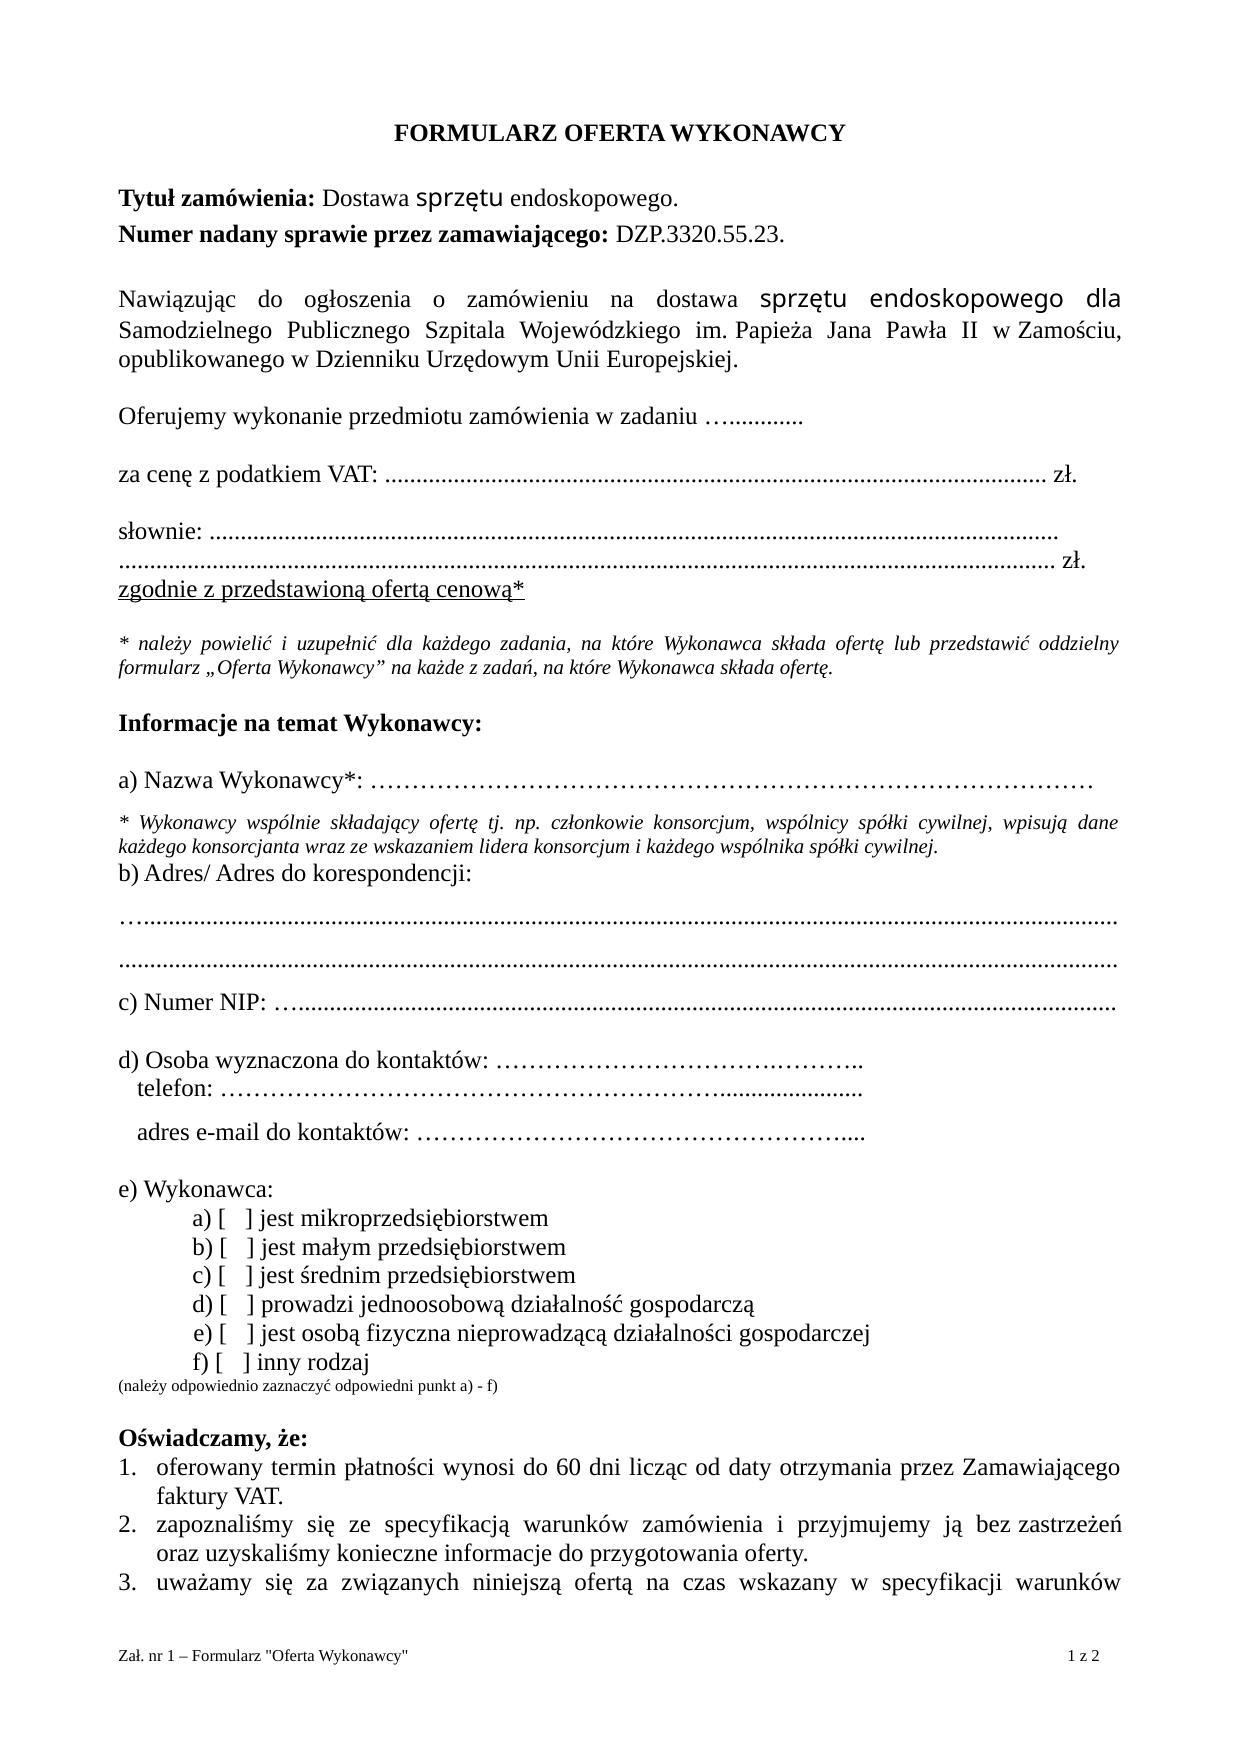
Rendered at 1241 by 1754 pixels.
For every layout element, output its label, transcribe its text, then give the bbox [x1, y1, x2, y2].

text d) [ ] prowadzi jednoosobową działalność gospodarczą [118, 1289, 1122, 1318]
text c) Numer NIP: …................................................................................................................................... [118, 987, 1122, 1016]
text ...................................................................................................................................................... zł. [118, 545, 1122, 574]
text adres e-mail do kontaktów: …………………………………………….... [118, 1117, 1122, 1145]
text * należy powielić i uzupełnić dla każdego zadania, na które Wykonawca składa ofertę lub przedstawić oddzielny formularz „Oferta Wykonawcy” na każde z zadań, na które Wykonawca składa ofertę. [118, 631, 1122, 679]
text FORMULARZ OFERTA WYKONAWCY [118, 118, 1122, 147]
text f) [ ] inny rodzaj [118, 1347, 1122, 1375]
text za cenę z podatkiem VAT: .......................................................................................................... zł. [118, 459, 1122, 487]
text c) [ ] jest średnim przedsiębiorstwem [118, 1260, 1122, 1289]
text (należy odpowiednio zaznaczyć odpowiedni punkt a) - f) [118, 1375, 1122, 1394]
text Oferujemy wykonanie przedmiotu zamówienia w zadaniu …............ [118, 401, 1122, 430]
text * Wykonawcy wspólnie składający ofertę tj. np. członkowie konsorcjum, wspólnicy spółki cywilnej, wpisują dane każdego konsorcjanta wraz ze wskazaniem lidera konsorcjum i każdego wspólnika spółki cywilnej. [118, 810, 1122, 858]
text Nawiązując do ogłoszenia o zamówieniu na dostawa sprzętu endoskopowego dla Samodzielnego Publicznego Szpitala Wojewódzkiego im. Papieża Jana Pawła II w Zamościu, opublikowanego w Dzienniku Urzędowym Unii Europejskiej. [118, 281, 1122, 372]
text a) [ ] jest mikroprzedsiębiorstwem [118, 1203, 1122, 1232]
text b) [ ] jest małym przedsiębiorstwem [118, 1232, 1122, 1260]
text Numer nadany sprawie przez zamawiającego: DZP.3320.55.23. [118, 219, 1122, 248]
text słownie: ........................................................................................................................................ [118, 516, 1122, 545]
text zgodnie z przedstawioną ofertą cenową* [118, 574, 1122, 602]
list oferowany termin płatności wynosi do 60 dni licząc od daty otrzymania przez Zamawiającego faktury VAT. [118, 1452, 1122, 1509]
text b) Adres/ Adres do korespondencji: …............................................................................................................................................................................................................................................................................................................................ [118, 858, 1122, 973]
text a) Nazwa Wykonawcy*: …………………………………………………………………………… [118, 766, 1122, 794]
text e) [ ] jest osobą fizyczna nieprowadzącą działalności gospodarczej [118, 1318, 1122, 1347]
list uważamy się za związanych niniejszą ofertą na czas wskazany w specyfikacji warunków [118, 1567, 1122, 1596]
text telefon: ……………………………………………………....................... [118, 1073, 1122, 1102]
list zapoznaliśmy się ze specyfikacją warunków zamówienia i przyjmujemy ją bez zastrzeżeń oraz uzyskaliśmy konieczne informacje do przygotowania oferty. [118, 1509, 1122, 1567]
text d) Osoba wyznaczona do kontaktów: …………………………….……….. [118, 1045, 1122, 1073]
text Tytuł zamówienia: Dostawa sprzętu endoskopowego. [118, 180, 1122, 214]
text e) Wykonawca: [118, 1174, 1122, 1203]
text Oświadczamy, że: [118, 1423, 1122, 1452]
text Informacje na temat Wykonawcy: [118, 708, 1122, 737]
